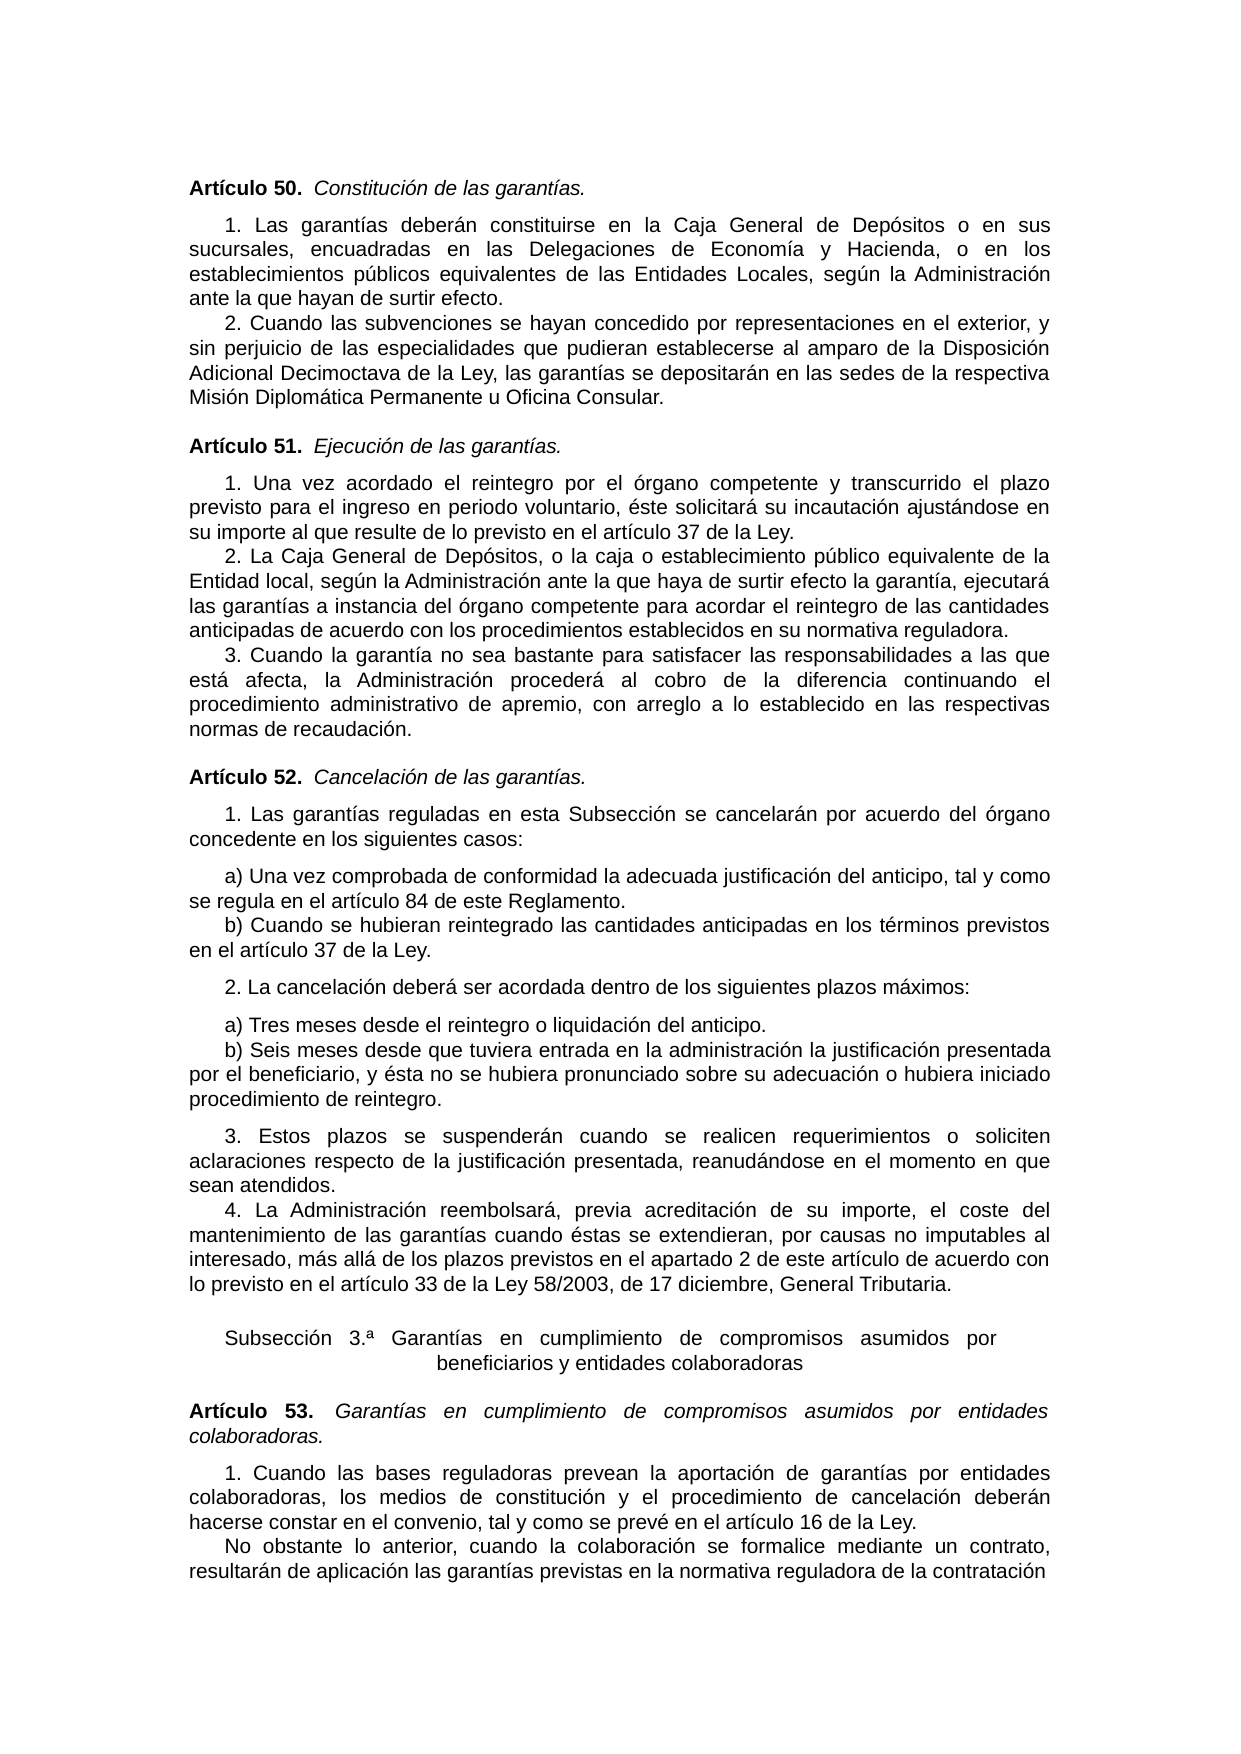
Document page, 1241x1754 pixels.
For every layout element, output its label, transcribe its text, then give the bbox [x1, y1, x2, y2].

list La cancelación deberá ser acordada dentro de los siguientes plazos máximos: [224, 975, 1163, 999]
text Artículo 50. Constitución de las garantías. [189, 176, 1163, 200]
list Cuando las bases reguladoras prevean la aportación de garantías por entidades colaboradoras, los medios de constitución y el procedimiento de cancelación deberán hacerse constar en el convenio, tal y como se prevé en el artículo 16 de la Ley. [189, 1460, 1051, 1533]
text Artículo 53. Garantías en cumplimiento de compromisos asumidos por entidades colaboradoras. [189, 1399, 1051, 1448]
list Una vez comprobada de conformidad la adecuada justificación del anticipo, tal y como se regula en el artículo 84 de este Reglamento. [189, 864, 1051, 912]
list Cuando se hubieran reintegrado las cantidades anticipadas en los términos previstos en el artículo 37 de la Ley. [189, 913, 1051, 962]
text No obstante lo anterior, cuando la colaboración se formalice mediante un contrato, resultarán de aplicación las garantías previstas en la normativa reguladora de la contratación [189, 1534, 1051, 1583]
list Las garantías reguladas en esta Subsección se cancelarán por acuerdo del órgano concedente en los siguientes casos: [189, 802, 1051, 851]
list Cuando la garantía no sea bastante para satisfacer las responsabilidades a las que está afecta, la Administración procederá al cobro de la diferencia continuando el procedimiento administrativo de apremio, con arreglo a lo establecido en las respectivas normas de recaudación. [189, 643, 1051, 741]
text Subsección 3.ª Garantías en cumplimiento de compromisos asumidos por beneficiarios y entidades colaboradoras [224, 1326, 1097, 1375]
list La Administración reembolsará, previa acreditación de su importe, el coste del mantenimiento de las garantías cuando éstas se extendieran, por causas no imputables al interesado, más allá de los plazos previstos en el apartado 2 de este artículo de acuerdo con lo previsto en el artículo 33 de la Ley 58/2003, de 17 diciembre, General Tributaria. [189, 1198, 1052, 1296]
list La Caja General de Depósitos, o la caja o establecimiento público equivalente de la Entidad local, según la Administración ante la que haya de surtir efecto la garantía, ejecutará las garantías a instancia del órgano competente para acordar el reintegro de las cantidades anticipadas de acuerdo con los procedimientos establecidos en su normativa reguladora. [189, 544, 1051, 642]
text Artículo 52. Cancelación de las garantías. [189, 765, 1163, 789]
list Tres meses desde el reintegro o liquidación del anticipo. [224, 1012, 1163, 1036]
list Las garantías deberán constituirse en la Caja General de Depósitos o en sus sucursales, encuadradas en las Delegaciones de Economía y Hacienda, o en los establecimientos públicos equivalentes de las Entidades Locales, según la Administración ante la que hayan de surtir efecto. [189, 212, 1052, 310]
text Artículo 51. Ejecución de las garantías. [189, 433, 1163, 457]
list Seis meses desde que tuviera entrada en la administración la justificación presentada por el beneficiario, y ésta no se hubiera pronunciado sobre su adecuación o hubiera iniciado procedimiento de reintegro. [189, 1037, 1052, 1111]
list Estos plazos se suspenderán cuando se realicen requerimientos o soliciten aclaraciones respecto de la justificación presentada, reanudándose en el momento en que sean atendidos. [189, 1124, 1051, 1197]
list Una vez acordado el reintegro por el órgano competente y transcurrido el plazo previsto para el ingreso en periodo voluntario, éste solicitará su incautación ajustándose en su importe al que resulte de lo previsto en el artículo 37 de la Ley. [189, 470, 1051, 543]
list Cuando las subvenciones se hayan concedido por representaciones en el exterior, y sin perjuicio de las especialidades que pudieran establecerse al amparo de la Disposición Adicional Decimoctava de la Ley, las garantías se depositarán en las sedes de la respectiva Misión Diplomática Permanente u Oficina Consular. [189, 311, 1051, 409]
